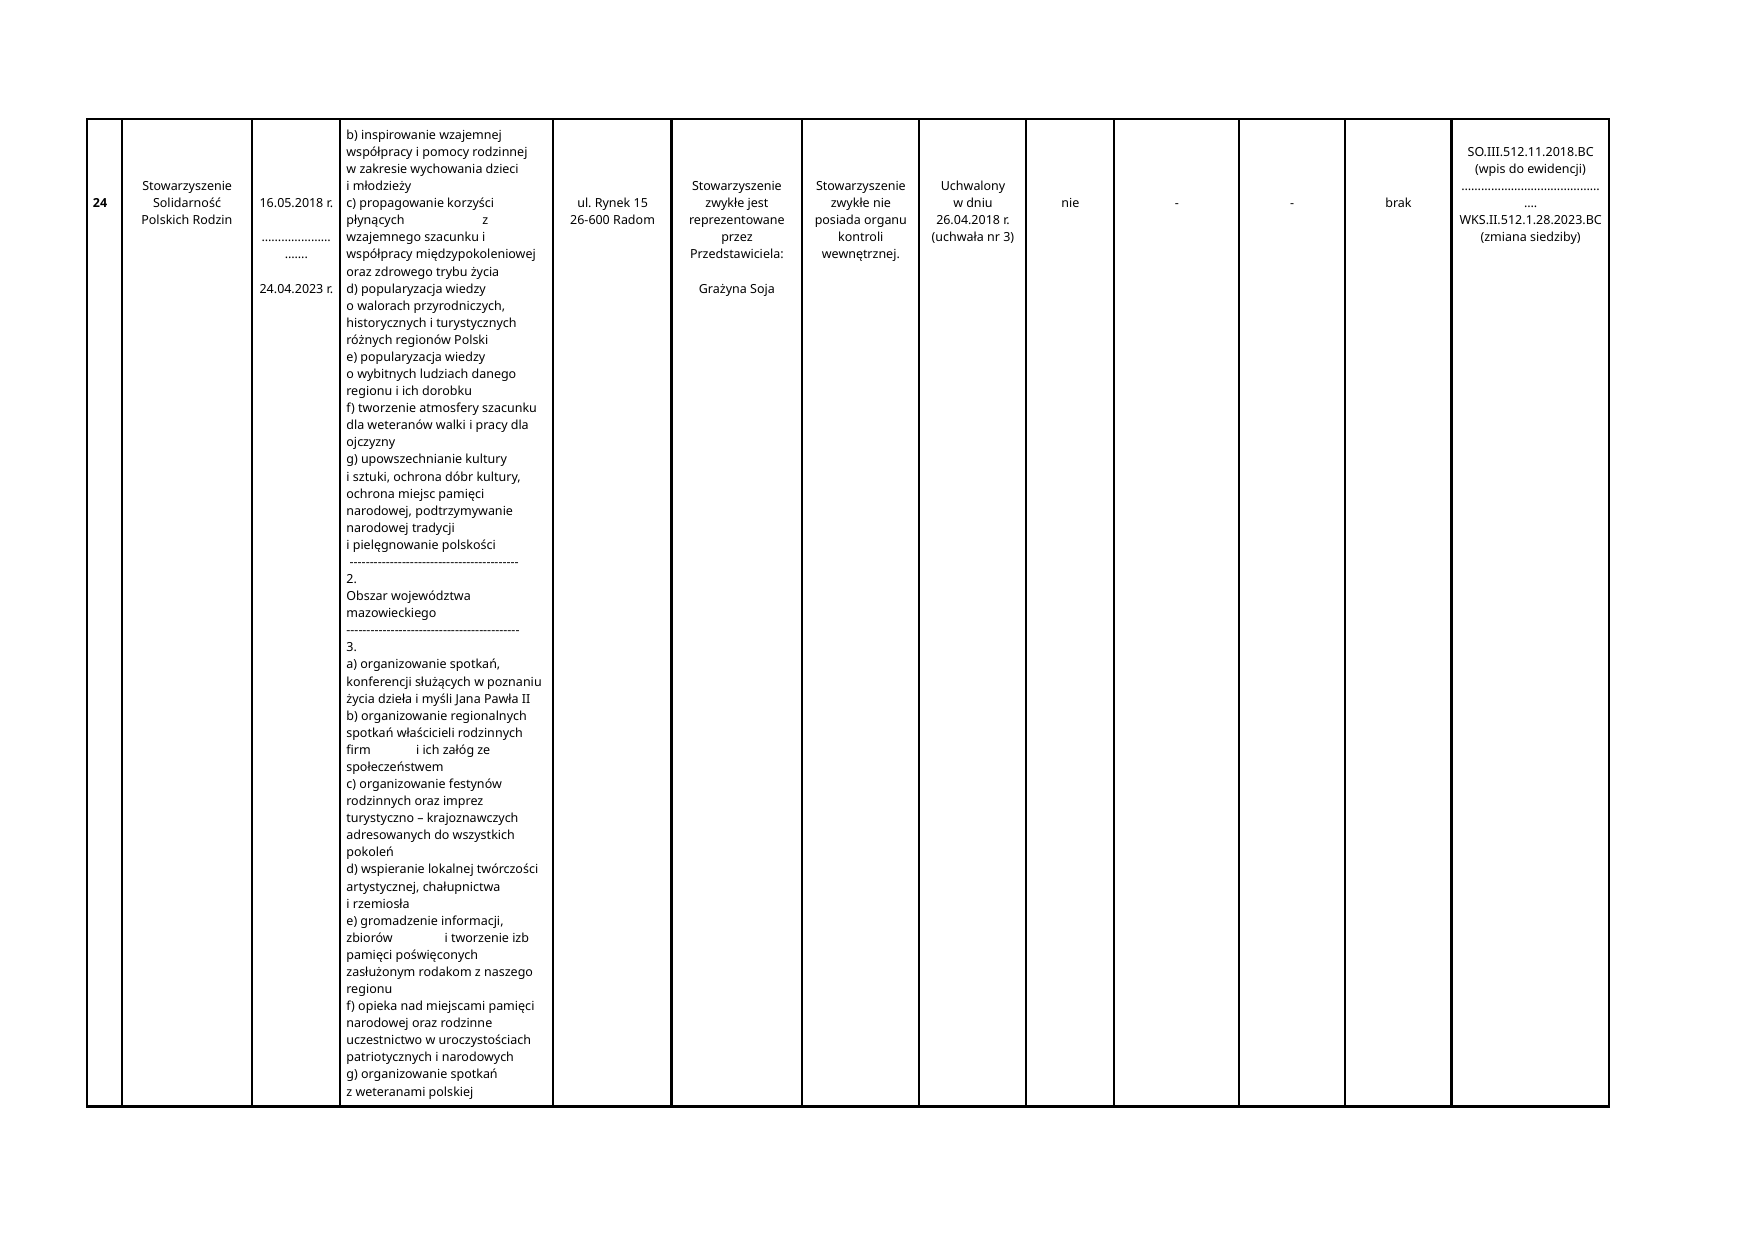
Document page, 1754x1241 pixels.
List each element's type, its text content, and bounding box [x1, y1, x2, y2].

table_cell - [1115, 120, 1238, 1105]
table_cell Stowarzyszenie Solidarność Polskich Rodzin [123, 120, 251, 1105]
table_cell 24 [88, 120, 121, 1105]
table_cell brak [1346, 120, 1450, 1105]
table_cell Uchwalony w dniu 26.04.2018 r. (uchwała nr 3) [920, 120, 1025, 1105]
table_cell Stowarzyszenie zwykłe jest reprezentowane przez Przedstawiciela: Grażyna Soja [673, 120, 801, 1105]
table_cell ul. Rynek 15 26-600 Radom [554, 120, 670, 1105]
table_cell Stowarzyszenie zwykłe nie posiada organu kontroli wewnętrznej. [803, 120, 918, 1105]
table_cell nie [1027, 120, 1113, 1105]
table_cell 16.05.2018 r. ………………………. 24.04.2023 r. [253, 120, 339, 1105]
table_cell - [1240, 120, 1344, 1105]
table_cell SO.III.512.11.2018.BC (wpis do ewidencji) ………………………………………. WKS.II.512.1.28.2023.BC (zmiana siedziby) [1453, 120, 1608, 1105]
table_cell b) inspirowanie wzajemnej współpracy i pomocy rodzinnej w zakresie wychowania dzieci i młodzieży c) propagowanie korzyści płynących z wzajemnego szacunku i współpracy międzypokoleniowej oraz zdrowego trybu życia d) popularyzacja wiedzy o walorach przyrodniczych, historycznych i turystycznych różnych regionów Polski e) popularyzacja wiedzy o wybitnych ludziach danego regionu i ich dorobku f) tworzenie atmosfery szacunku dla weteranów walki i pracy dla ojczyzny g) upowszechnianie kultury i sztuki, ochrona dóbr kultury, ochrona miejsc pamięci narodowej, podtrzymywanie narodowej tradycji i pielęgnowanie polskości ------------------------------------------ 2. Obszar województwa mazowieckiego ------------------------------------------- 3. a) organizowanie spotkań, konferencji służących w poznaniu życia dzieła i myśli Jana Pawła II b) organizowanie regionalnych spotkań właścicieli rodzinnych firm i ich załóg ze społeczeństwem c) organizowanie festynów rodzinnych oraz imprez turystyczno – krajoznawczych adresowanych do wszystkich pokoleń d) wspieranie lokalnej twórczości artystycznej, chałupnictwa i rzemiosła e) gromadzenie informacji, zbiorów i tworzenie izb pamięci poświęconych zasłużonym rodakom z naszego regionu f) opieka nad miejscami pamięci narodowej oraz rodzinne uczestnictwo w uroczystościach patriotycznych i narodowych g) organizowanie spotkań z weteranami polskiej [341, 120, 552, 1105]
